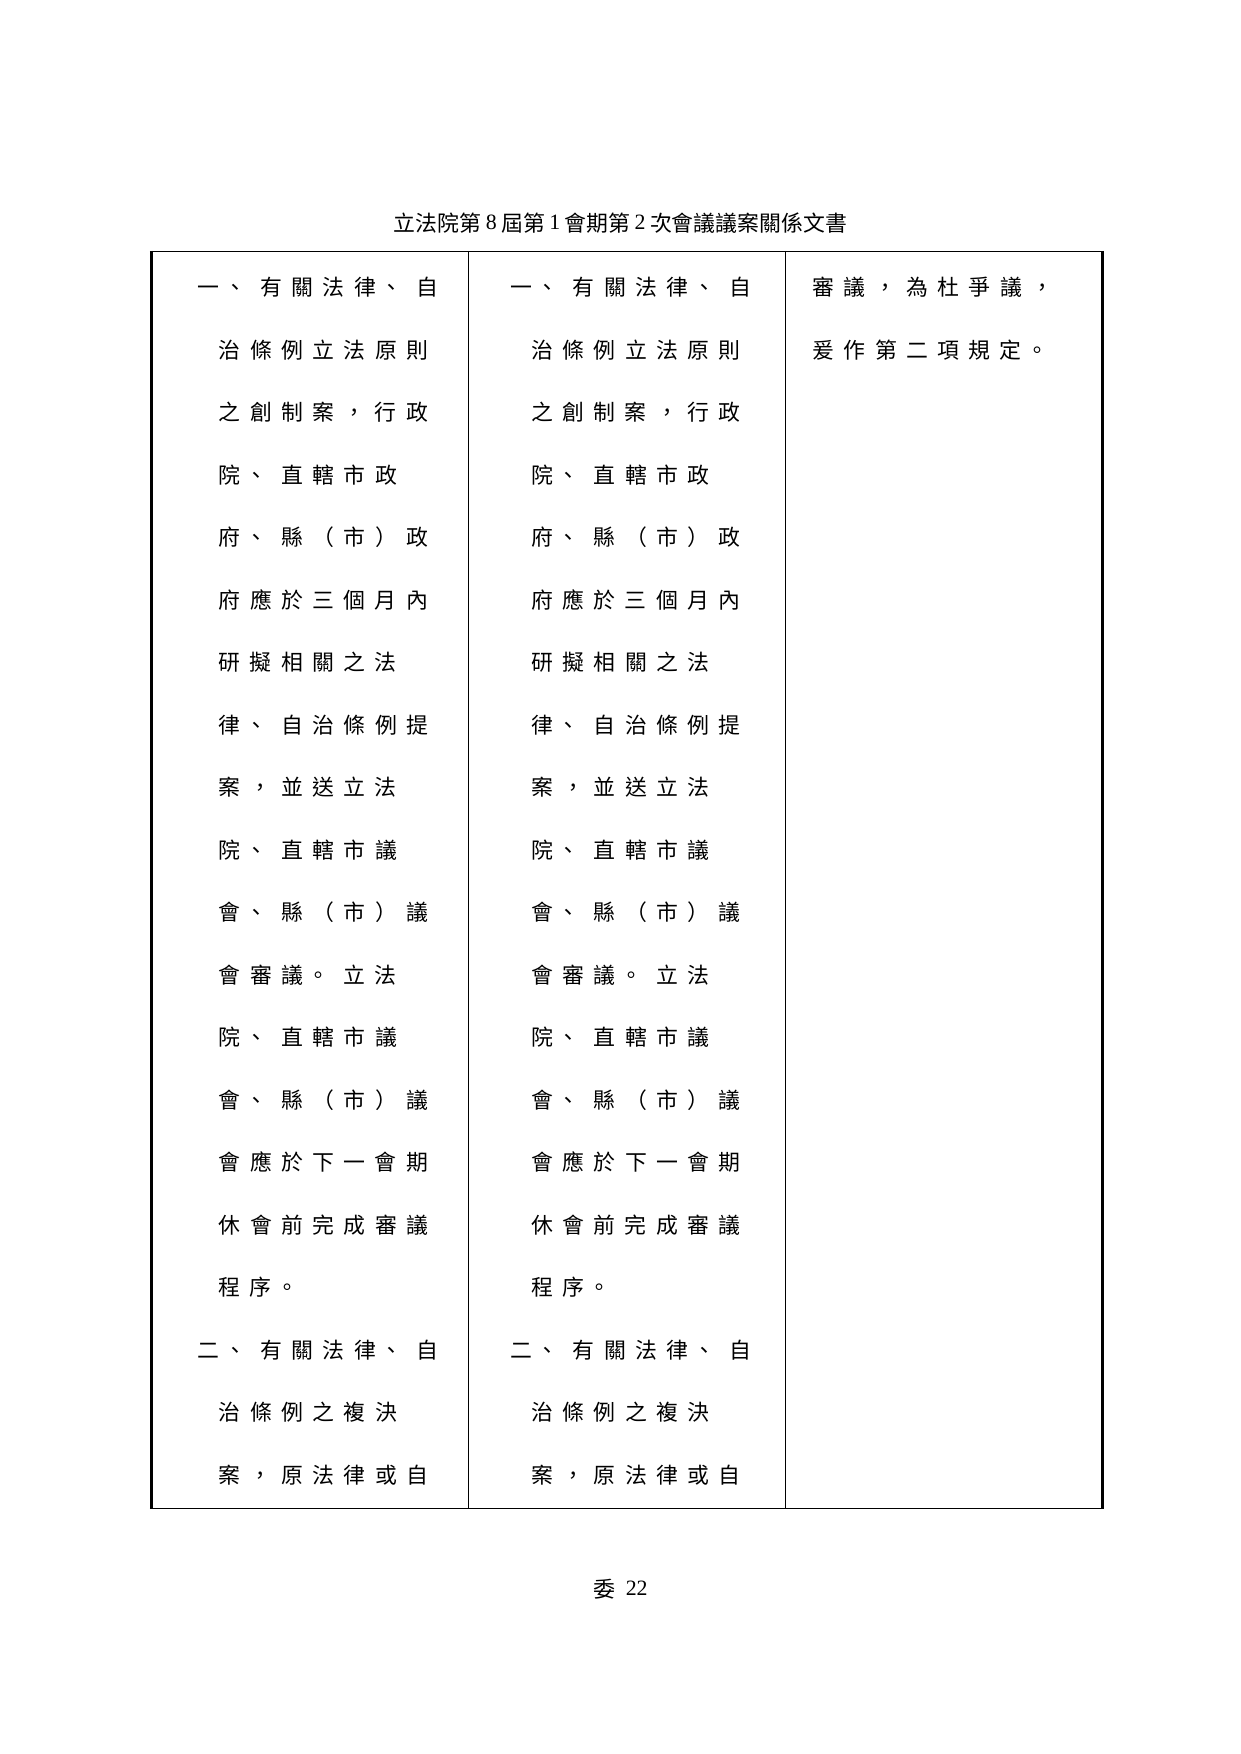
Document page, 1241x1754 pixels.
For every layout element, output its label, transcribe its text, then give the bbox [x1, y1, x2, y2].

table_cell 一、有關法律、自治條例立法原則之創制案，行政院、直轄市政府、縣（市）政府應於三個月內研擬相關之法律、自治條例提案，並送立法院、直轄市議會、縣（市）議會審議。立法院、直轄市議會、縣（市）議會應於下一會期休會前完成審議程序。 二、有關法律、自治條例之複決案，原法律或自 [469, 252, 785, 1508]
table_cell 一、有關法律、自治條例立法原則之創制案，行政院、直轄市政府、縣（市）政府應於三個月內研擬相關之法律、自治條例提案，並送立法院、直轄市議會、縣（市）議會審議。立法院、直轄市議會、縣（市）議會應於下一會期休會前完成審議程序。 二、有關法律、自治條例之複決案，原法律或自 [153, 252, 468, 1508]
table_cell 審議，為杜爭議，爰作第二項規定。 [786, 252, 1101, 1508]
